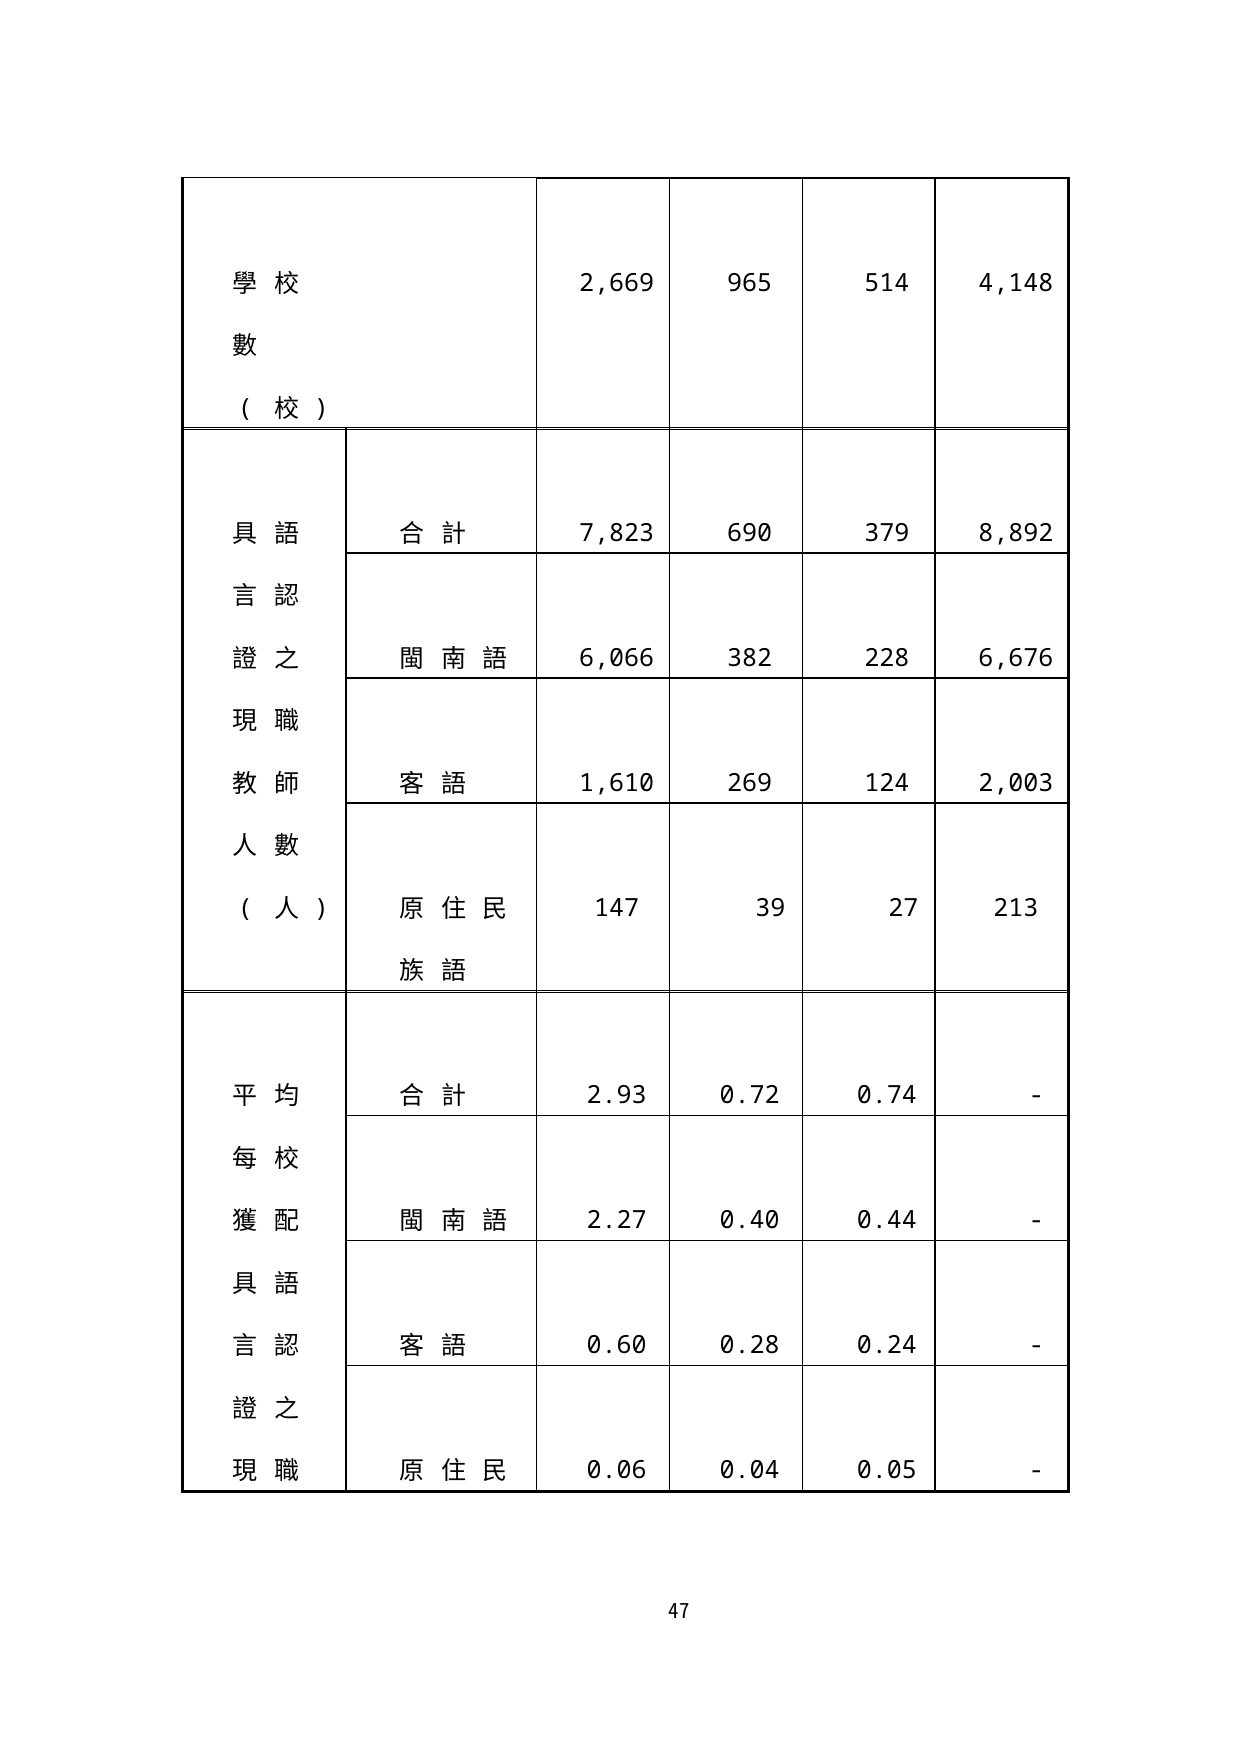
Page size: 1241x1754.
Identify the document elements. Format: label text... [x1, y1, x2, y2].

table_cell 2.93 [537, 993, 669, 1115]
table_cell 0.74 [803, 993, 934, 1115]
table_cell 27 [803, 804, 934, 990]
table_cell 690 [670, 430, 802, 552]
table_cell 4,148 [936, 179, 1067, 427]
table_cell 39 [670, 804, 802, 990]
table_cell 213 [936, 804, 1067, 990]
table_cell 合計 [347, 430, 536, 552]
table_cell 客語 [347, 679, 536, 802]
table_cell 0.05 [803, 1366, 934, 1490]
table_cell - [936, 993, 1067, 1115]
table_cell 6,066 [537, 554, 669, 677]
table_cell 0.24 [803, 1241, 934, 1365]
table_cell 965 [670, 179, 802, 427]
table_cell 379 [803, 430, 934, 552]
table_cell 0.06 [537, 1366, 669, 1490]
table_cell 7,823 [537, 430, 669, 552]
table_cell 學校數(校) [184, 178, 346, 427]
table_cell 2,003 [936, 679, 1067, 802]
table_cell 6,676 [936, 554, 1067, 677]
table_cell 8,892 [936, 430, 1067, 552]
table_cell 0.40 [670, 1116, 802, 1240]
table_cell 228 [803, 554, 934, 677]
table_cell 0.04 [670, 1366, 802, 1490]
table_cell - [936, 1116, 1067, 1240]
table_cell 382 [670, 554, 802, 677]
table_cell 合計 [347, 993, 536, 1115]
table_cell 客語 [347, 1241, 536, 1365]
table_cell 0.44 [803, 1116, 934, 1240]
table_cell 2.27 [537, 1116, 669, 1240]
table_cell 0.60 [537, 1241, 669, 1365]
table_cell 147 [537, 804, 669, 990]
table_cell 0.72 [670, 993, 802, 1115]
table_cell 原住民族語 [347, 804, 536, 990]
table_cell 閩南語 [347, 554, 536, 677]
table_cell 2,669 [537, 179, 669, 427]
table_cell 1,610 [537, 679, 669, 802]
table_cell - [936, 1241, 1067, 1365]
table_cell [346, 178, 536, 427]
table_cell 269 [670, 679, 802, 802]
table_cell 514 [803, 179, 934, 427]
table_cell - [936, 1366, 1067, 1490]
table_cell 0.28 [670, 1241, 802, 1365]
table_cell 閩南語 [347, 1116, 536, 1240]
table_cell 原住民 [347, 1366, 536, 1490]
table_cell 平均每校獲配具語言認證之現職 [184, 993, 345, 1490]
table_cell 具語言認證之現職教師人數(人) [184, 430, 345, 990]
table_cell 124 [803, 679, 934, 802]
